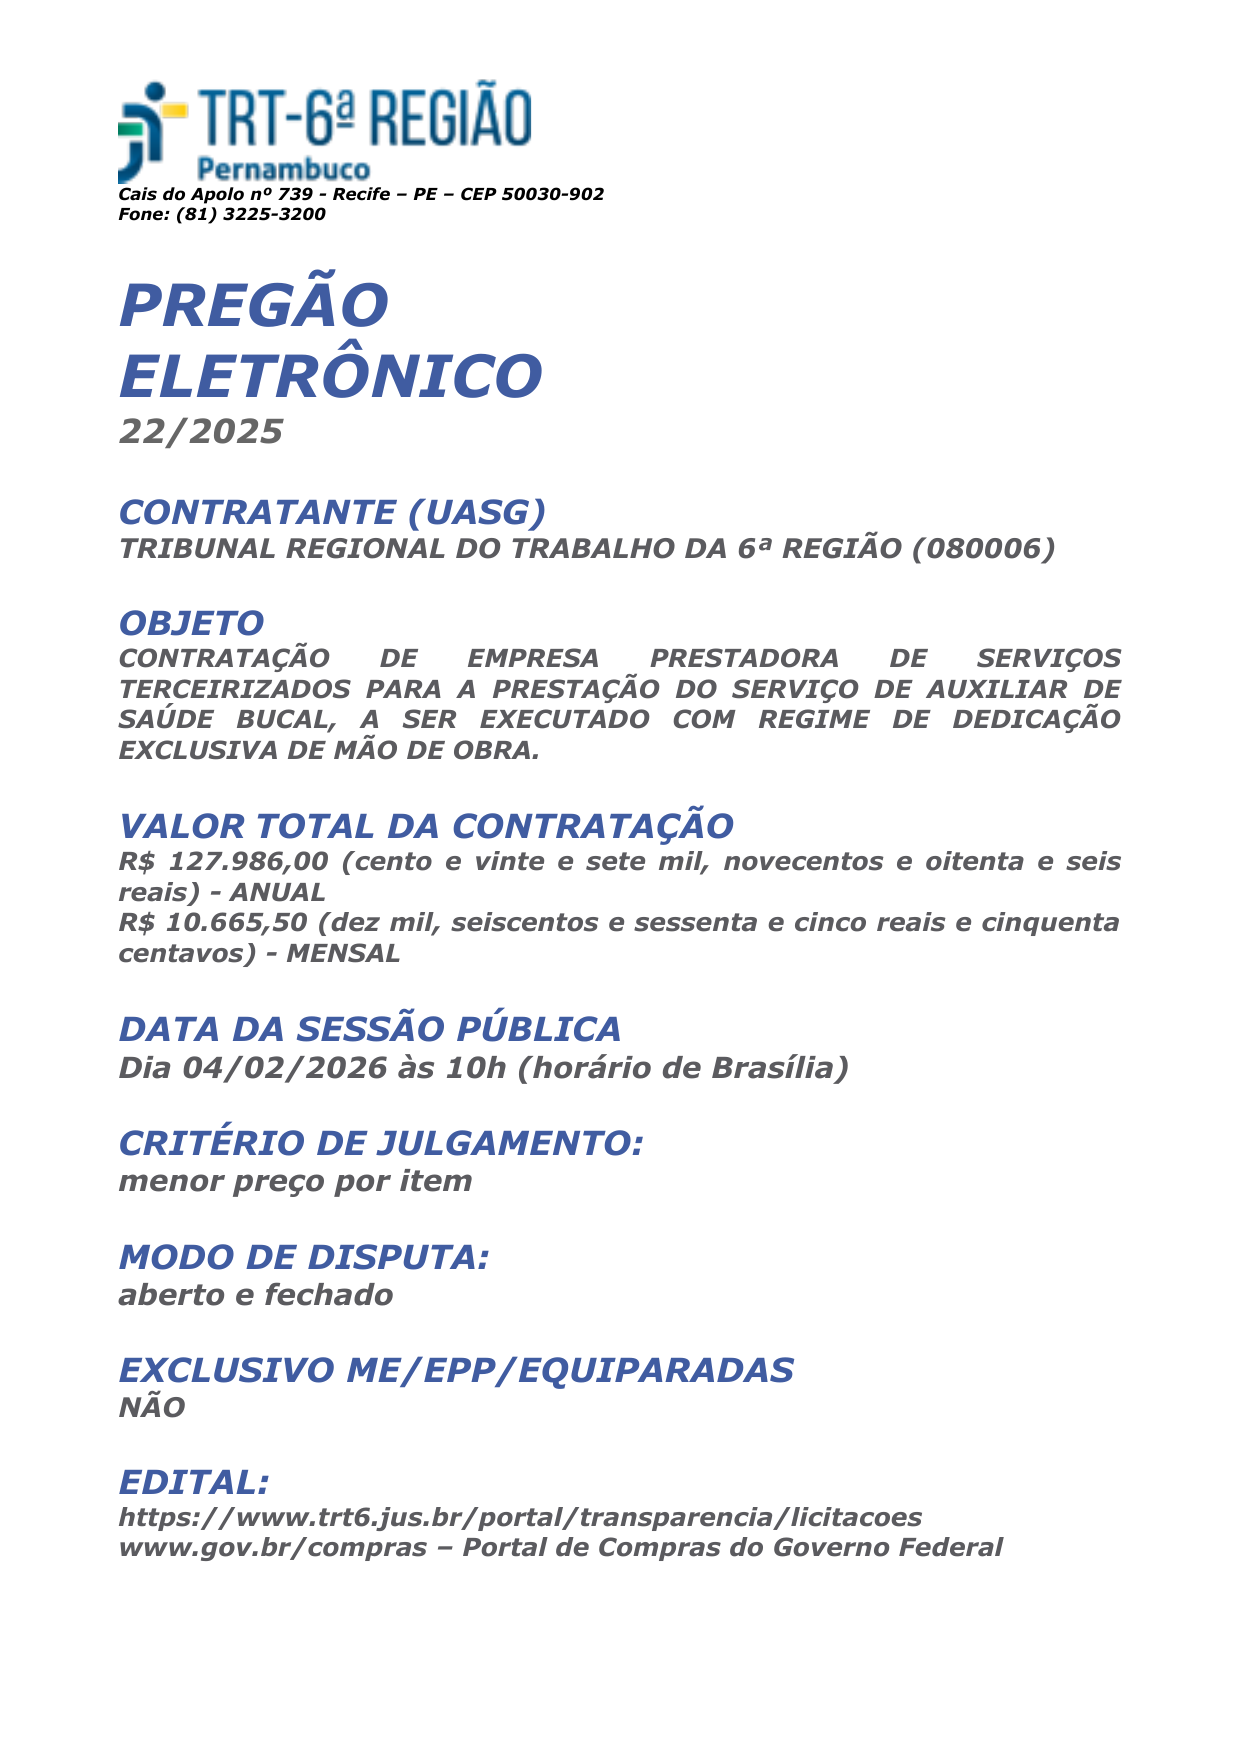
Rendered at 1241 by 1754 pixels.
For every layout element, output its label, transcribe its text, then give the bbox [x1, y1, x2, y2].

text EDITAL: [118, 1461, 1122, 1501]
picture [118, 73, 532, 184]
text 22/2025 [118, 410, 1122, 450]
text https://www.trt6.jus.br/portal/transparencia/licitacoes [118, 1501, 1122, 1532]
text NÃO [118, 1390, 1122, 1423]
text PREGÃO [118, 268, 1122, 339]
text R$ 127.986,00 (cento e vinte e sete mil, novecentos e oitenta e seis reais) - ANUAL [118, 846, 1122, 907]
text EXCLUSIVO ME/EPP/EQUIPARADAS [118, 1349, 1122, 1390]
text aberto e fechado [118, 1276, 1122, 1312]
text DATA DA SESSÃO PÚBLICA [118, 1008, 1122, 1049]
text OBJETO [118, 602, 1122, 643]
text TRIBUNAL REGIONAL DO TRABALHO DA 6ª REGIÃO (080006) [118, 532, 1122, 564]
text MODO DE DISPUTA: [118, 1236, 1122, 1276]
text Dia 04/02/2026 às 10h (horário de Brasília) [118, 1049, 1122, 1084]
text menor preço por item [118, 1162, 1122, 1198]
text CONTRATANTE (UASG) [118, 491, 1122, 532]
text CONTRATAÇÃO DE EMPRESA PRESTADORA DE SERVIÇOS TERCEIRIZADOS PARA A PRESTAÇÃO DO SERVIÇO DE AUXILIAR DE SAÚDE BUCAL, A SER EXECUTADO COM REGIME DE DEDICAÇÃO EXCLUSIVA DE MÃO DE OBRA. [118, 643, 1122, 764]
text R$ 10.665,50 (dez mil, seiscentos e sessenta e cinco reais e cinquenta centavos) - MENSAL [118, 907, 1122, 967]
text www.gov.br/compras – Portal de Compras do Governo Federal [118, 1532, 1122, 1562]
text VALOR TOTAL DA CONTRATAÇÃO [118, 805, 1122, 846]
text ELETRÔNICO [118, 339, 1122, 410]
text CRITÉRIO DE JULGAMENTO: [118, 1122, 1122, 1162]
